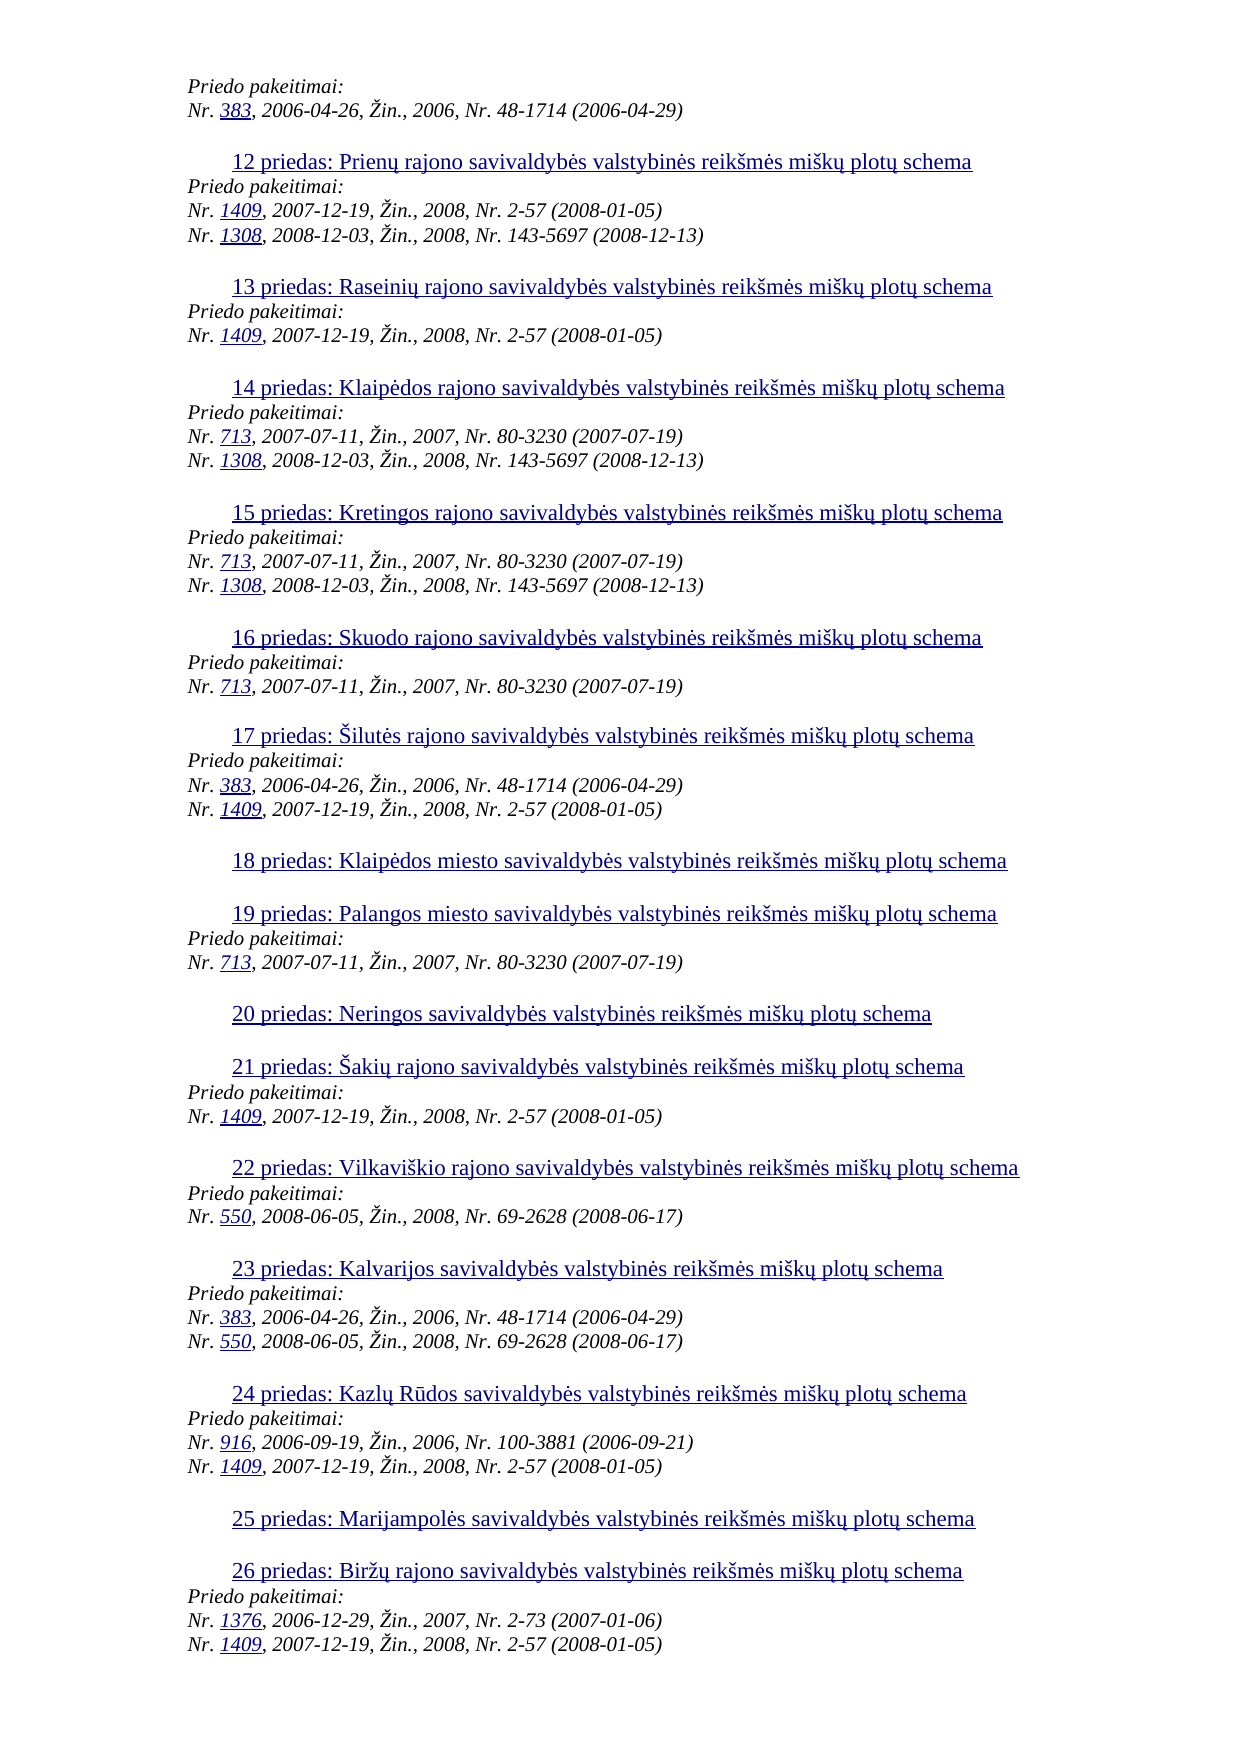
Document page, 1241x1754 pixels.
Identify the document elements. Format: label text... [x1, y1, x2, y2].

text 25 priedas: Marijampolės savivaldybės valstybinės reikšmės miškų plotų schema [187, 1505, 1053, 1531]
text 12 priedas: Prienų rajono savivaldybės valstybinės reikšmės miškų plotų schema [187, 148, 1053, 174]
text Nr. 1376, 2006-12-29, Žin., 2007, Nr. 2-73 (2007-01-06) [187, 1608, 1112, 1632]
text Priedo pakeitimai: [187, 1281, 1053, 1305]
text Nr. 1409, 2007-12-19, Žin., 2008, Nr. 2-57 (2008-01-05) [187, 1104, 1053, 1128]
text Nr. 550, 2008-06-05, Žin., 2008, Nr. 69-2628 (2008-06-17) [187, 1329, 1053, 1353]
text Priedo pakeitimai: [187, 650, 1053, 674]
text 24 priedas: Kazlų Rūdos savivaldybės valstybinės reikšmės miškų plotų schema [187, 1380, 1053, 1406]
text Nr. 713, 2007-07-11, Žin., 2007, Nr. 80-3230 (2007-07-19) [187, 549, 1127, 573]
text Priedo pakeitimai: [187, 926, 1053, 950]
text 14 priedas: Klaipėdos rajono savivaldybės valstybinės reikšmės miškų plotų schema [187, 374, 1053, 400]
text Priedo pakeitimai: [187, 525, 1053, 549]
text Nr. 1308, 2008-12-03, Žin., 2008, Nr. 143-5697 (2008-12-13) [187, 448, 1053, 472]
text 22 priedas: Vilkaviškio rajono savivaldybės valstybinės reikšmės miškų plotų schema [187, 1154, 1053, 1180]
text Nr. 1409, 2007-12-19, Žin., 2008, Nr. 2-57 (2008-01-05) [187, 797, 1053, 821]
text Priedo pakeitimai: [187, 174, 1053, 198]
text Priedo pakeitimai: [187, 73, 1053, 98]
text Nr. 1409, 2007-12-19, Žin., 2008, Nr. 2-57 (2008-01-05) [187, 323, 1053, 347]
text Nr. 1409, 2007-12-19, Žin., 2008, Nr. 2-57 (2008-01-05) [187, 1454, 1053, 1478]
text Nr. 713, 2007-07-11, Žin., 2007, Nr. 80-3230 (2007-07-19) [187, 424, 1127, 448]
text Nr. 383, 2006-04-26, Žin., 2006, Nr. 48-1714 (2006-04-29) [187, 772, 1127, 797]
text Nr. 1308, 2008-12-03, Žin., 2008, Nr. 143-5697 (2008-12-13) [187, 573, 1053, 597]
text Priedo pakeitimai: [187, 1079, 1053, 1104]
text Nr. 1409, 2007-12-19, Žin., 2008, Nr. 2-57 (2008-01-05) [187, 1632, 1053, 1656]
text Priedo pakeitimai: [187, 299, 1053, 323]
text 23 priedas: Kalvarijos savivaldybės valstybinės reikšmės miškų plotų schema [187, 1255, 1053, 1281]
text Priedo pakeitimai: [187, 1406, 1053, 1430]
text 19 priedas: Palangos miesto savivaldybės valstybinės reikšmės miškų plotų schema [187, 900, 1053, 926]
text Nr. 383, 2006-04-26, Žin., 2006, Nr. 48-1714 (2006-04-29) [187, 1305, 1127, 1329]
text 16 priedas: Skuodo rajono savivaldybės valstybinės reikšmės miškų plotų schema [187, 623, 1053, 650]
text Nr. 550, 2008-06-05, Žin., 2008, Nr. 69-2628 (2008-06-17) [187, 1204, 1053, 1228]
text 13 priedas: Raseinių rajono savivaldybės valstybinės reikšmės miškų plotų schema [187, 273, 1053, 299]
text Nr. 1409, 2007-12-19, Žin., 2008, Nr. 2-57 (2008-01-05) [187, 198, 1053, 222]
text Priedo pakeitimai: [187, 400, 1053, 424]
text Priedo pakeitimai: [187, 1584, 1053, 1608]
text Nr. 383, 2006-04-26, Žin., 2006, Nr. 48-1714 (2006-04-29) [187, 98, 1127, 122]
text Nr. 713, 2007-07-11, Žin., 2007, Nr. 80-3230 (2007-07-19) [187, 674, 1127, 698]
text 26 priedas: Biržų rajono savivaldybės valstybinės reikšmės miškų plotų schema [187, 1557, 1053, 1584]
text Nr. 713, 2007-07-11, Žin., 2007, Nr. 80-3230 (2007-07-19) [187, 950, 1127, 974]
text Nr. 916, 2006-09-19, Žin., 2006, Nr. 100-3881 (2006-09-21) [187, 1430, 1142, 1454]
text 17 priedas: Šilutės rajono savivaldybės valstybinės reikšmės miškų plotų schema [187, 722, 1053, 748]
text 21 priedas: Šakių rajono savivaldybės valstybinės reikšmės miškų plotų schema [187, 1053, 1053, 1079]
text Nr. 1308, 2008-12-03, Žin., 2008, Nr. 143-5697 (2008-12-13) [187, 222, 1053, 247]
text 18 priedas: Klaipėdos miesto savivaldybės valstybinės reikšmės miškų plotų schema [187, 847, 1053, 873]
text Priedo pakeitimai: [187, 1180, 1053, 1204]
text Priedo pakeitimai: [187, 748, 1053, 772]
text 15 priedas: Kretingos rajono savivaldybės valstybinės reikšmės miškų plotų schema [187, 499, 1053, 525]
text 20 priedas: Neringos savivaldybės valstybinės reikšmės miškų plotų schema [187, 1001, 1053, 1027]
